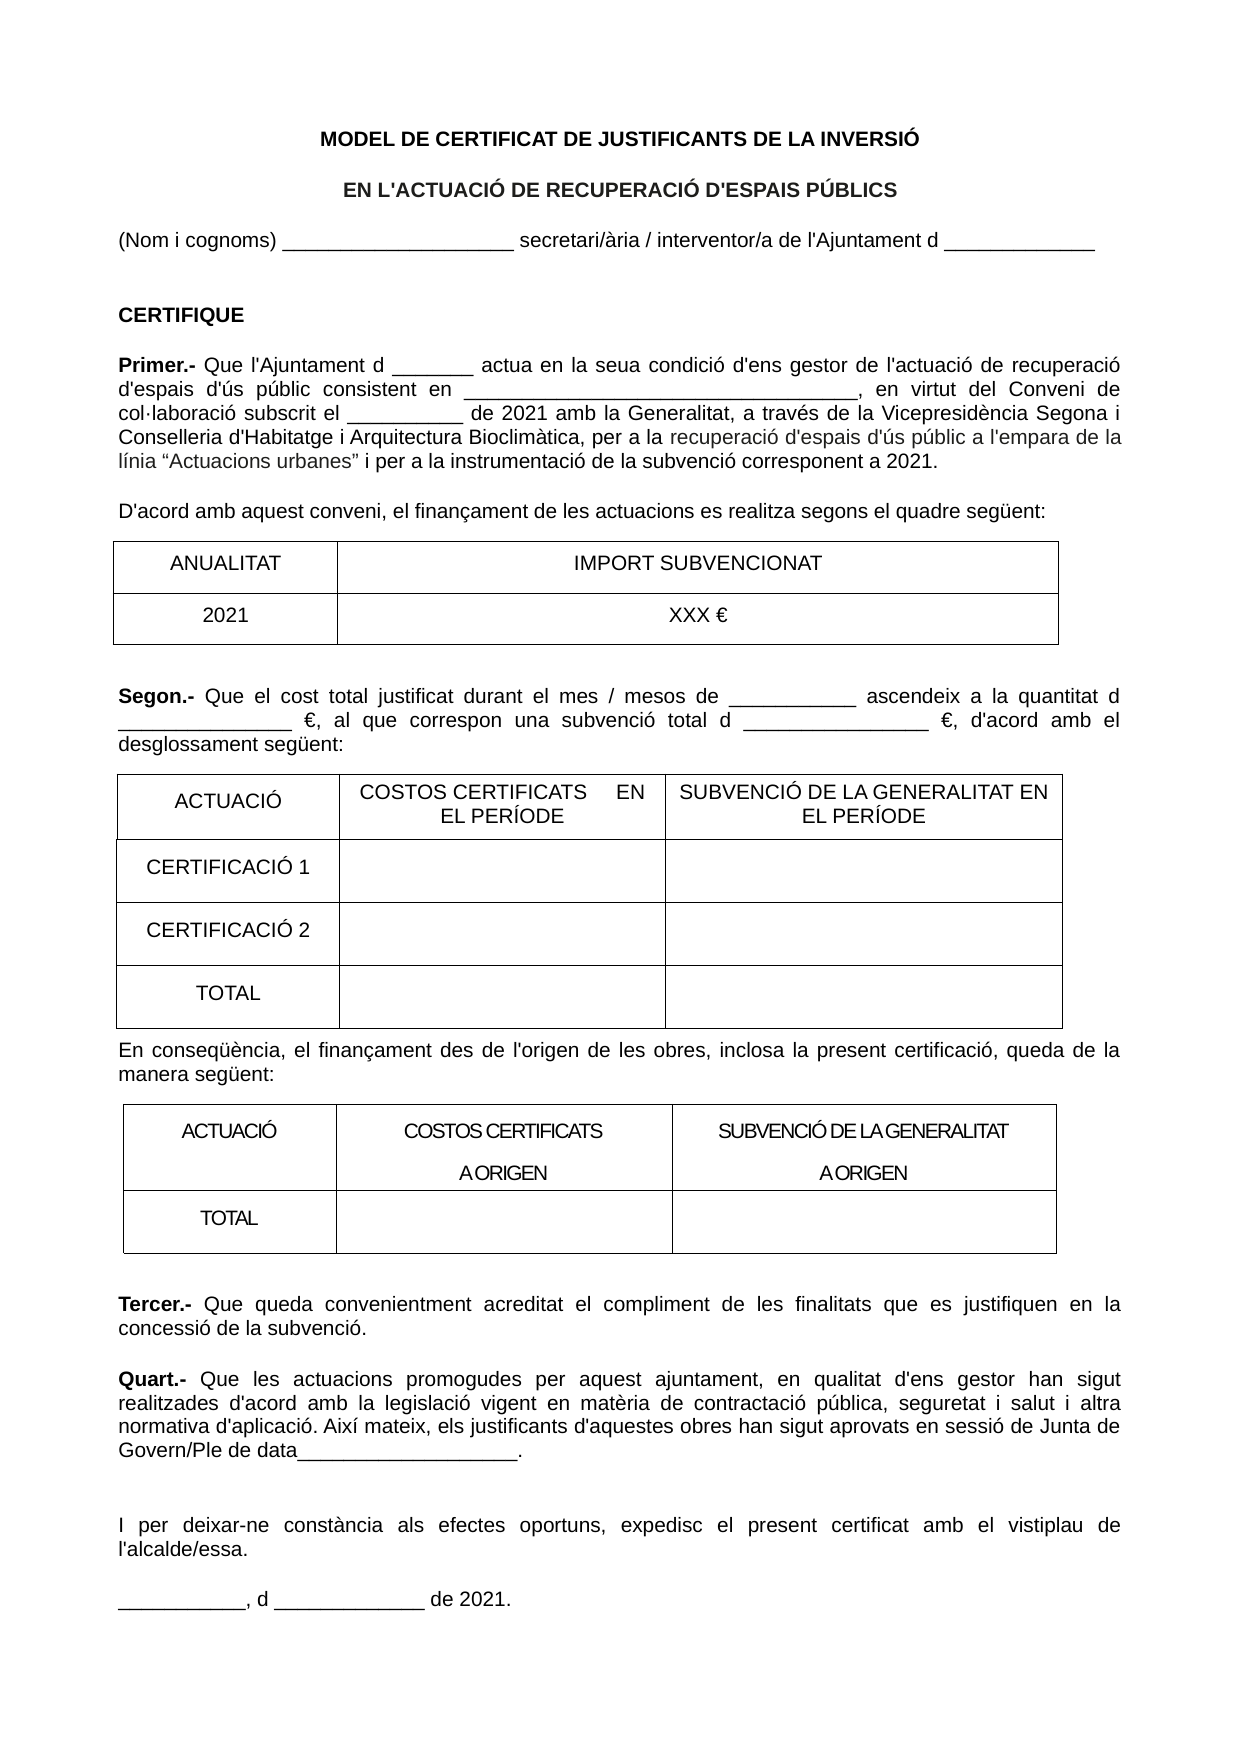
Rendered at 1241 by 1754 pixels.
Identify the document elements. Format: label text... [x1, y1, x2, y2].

table_cell CERTIFICACIÓ 1 [117, 840, 339, 902]
table_header SUBVENCIÓ DE LA GENERALITAT EN EL PERÍODE [666, 775, 1062, 839]
table_cell [340, 840, 665, 902]
text Primer.- Que l'Ajuntament d _______ actua en la seua condició d'ens gestor de l'actuació de recuperació d'espais d'ús públic consistent en __________________________________, en virtut del Conveni de col·laboració subscrit el __________ de 2021 amb la Generalitat, a través de la Vicepresidència Segona i Conselleria d'Habitatge i Arquitectura Bioclimàtica, per a la recuperació d'espais d'ús públic a l'empara de la línia “Actuacions urbanes” i per a la instrumentació de la subvenció corresponent a 2021. [118, 353, 1122, 473]
table_cell TOTAL [124, 1191, 336, 1253]
text MODEL DE CERTIFICAT DE JUSTIFICANTS DE LA INVERSIÓ [118, 127, 1122, 151]
table_header COSTOS CERTIFICATS A ORIGEN [337, 1105, 672, 1190]
text Tercer.- Que queda convenientment acreditat el compliment de les finalitats que es justifiquen en la concessió de la subvenció. [118, 1292, 1122, 1340]
table_cell [340, 903, 665, 965]
table_header SUBVENCIÓ DE LA GENERALITAT A ORIGEN [673, 1105, 1056, 1190]
table_cell [337, 1191, 672, 1253]
text D'acord amb aquest conveni, el finançament de les actuacions es realitza segons el quadre següent: [118, 499, 1122, 523]
text CERTIFIQUE [118, 302, 1122, 326]
table_header ACTUACIÓ [124, 1105, 336, 1190]
text EN L'ACTUACIÓ DE RECUPERACIÓ D'ESPAIS PÚBLICS [118, 177, 1122, 201]
table_cell XXX € [338, 594, 1058, 644]
table_cell [666, 903, 1062, 965]
table_header ANUALITAT [114, 542, 337, 593]
table_cell CERTIFICACIÓ 2 [117, 903, 339, 965]
table_cell TOTAL [117, 966, 339, 1028]
text Quart.- Que les actuacions promogudes per aquest ajuntament, en qualitat d'ens gestor han sigut realitzades d'acord amb la legislació vigent en matèria de contractació pública, seguretat i salut i altra normativa d'aplicació. Així mateix, els justificants d'aquestes obres han sigut aprovats en sessió de Junta de Govern/Ple de data___________________. [118, 1366, 1122, 1462]
text I per deixar-ne constància als efectes oportuns, expedisc el present certificat amb el vistiplau de l'alcalde/essa. [118, 1513, 1122, 1561]
text Segon.- Que el cost total justificat durant el mes / mesos de ___________ ascendeix a la quantitat d _______________ €, al que correspon una subvenció total d ________________ €, d'acord amb el desglossament següent: [118, 684, 1122, 756]
text En conseqüència, el finançament des de l'origen de les obres, inclosa la present certificació, queda de la manera següent: [118, 1038, 1122, 1086]
table_cell [666, 966, 1062, 1028]
table_cell [340, 966, 665, 1028]
table_header COSTOS CERTIFICATS EN EL PERÍODE [340, 775, 665, 839]
text (Nom i cognoms) ____________________ secretari/ària / interventor/a de l'Ajuntament d _____________ [118, 228, 1122, 252]
table_cell [673, 1191, 1056, 1253]
text ___________, d _____________ de 2021. [118, 1587, 1122, 1611]
table_cell 2021 [114, 594, 337, 644]
table_header ACTUACIÓ [118, 775, 339, 839]
table_cell [666, 840, 1062, 902]
table_header IMPORT SUBVENCIONAT [338, 542, 1058, 593]
